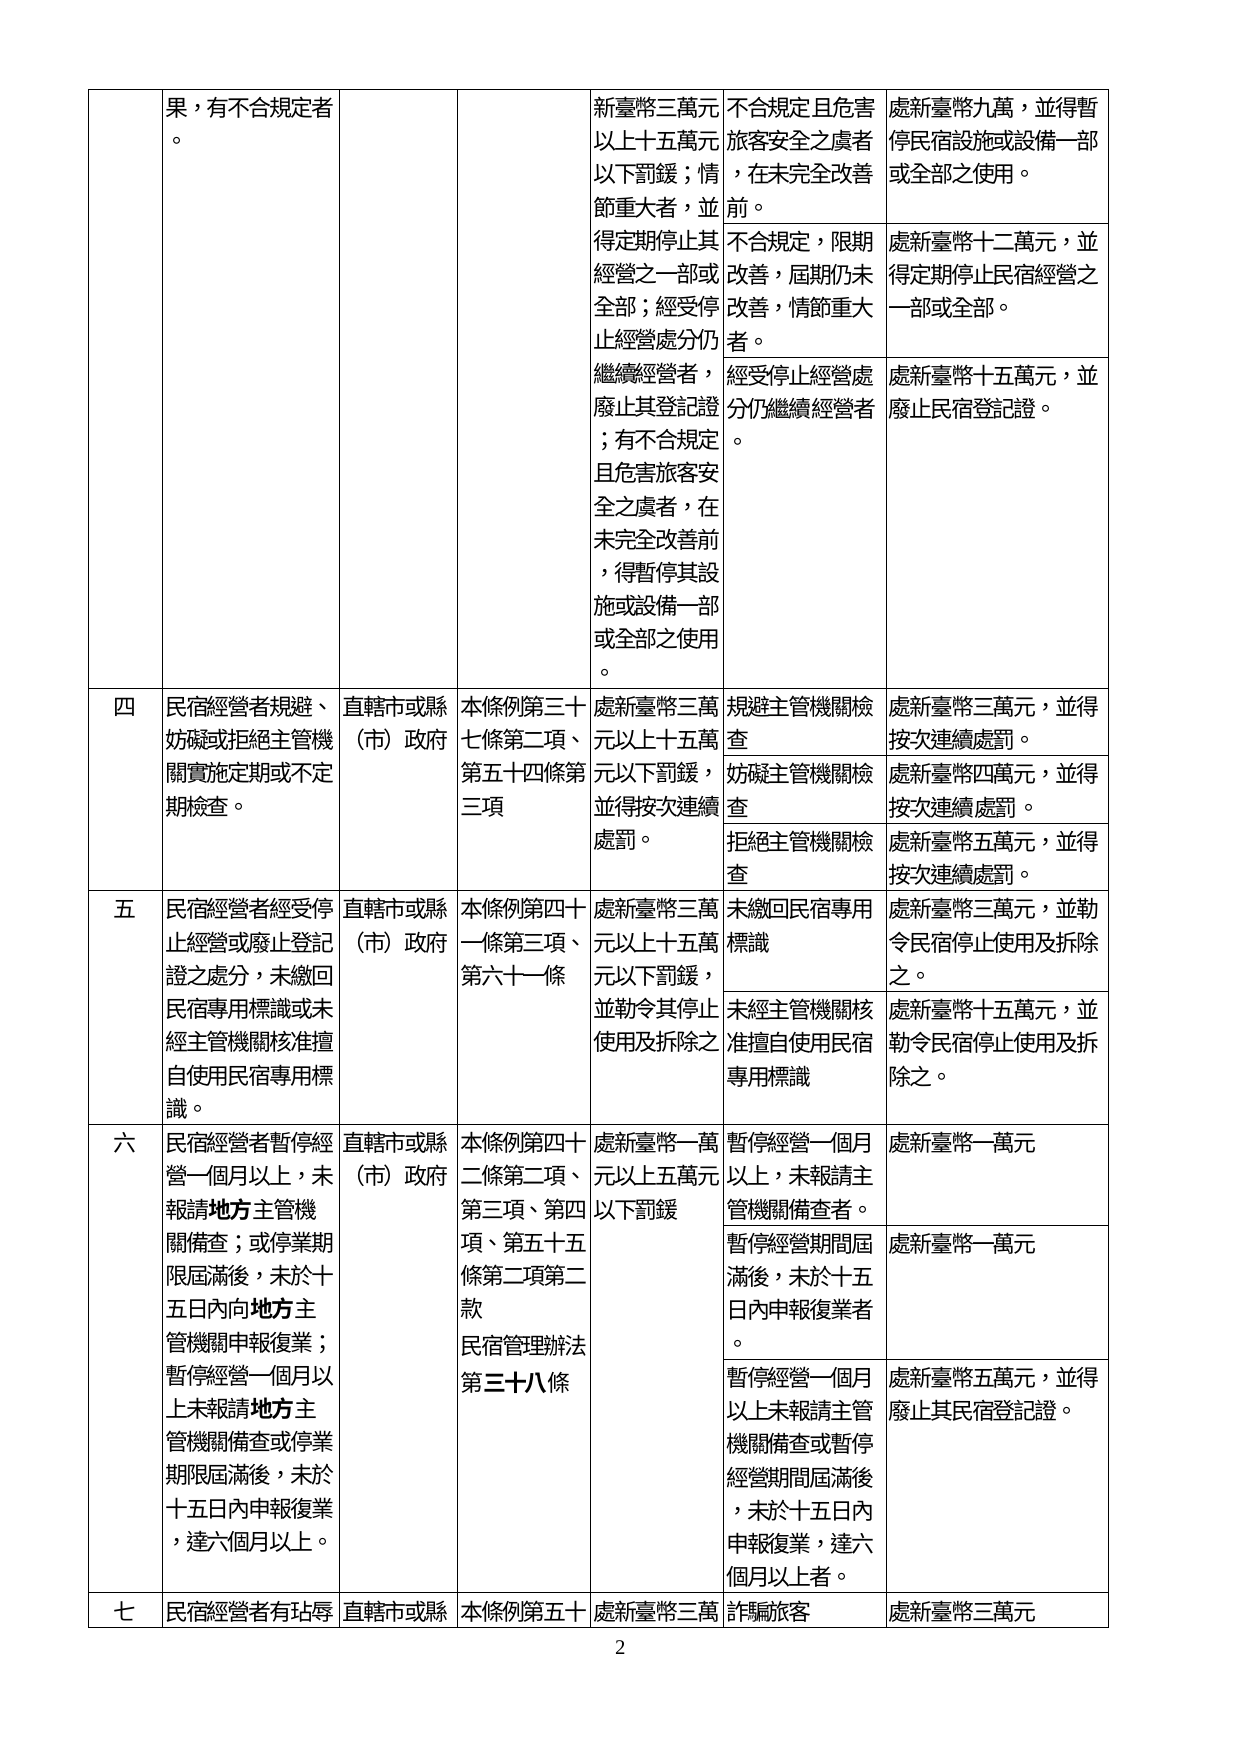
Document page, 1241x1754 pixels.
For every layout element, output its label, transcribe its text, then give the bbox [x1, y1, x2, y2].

table_cell 直轄市或縣（市）政府 [340, 1125, 457, 1592]
table_cell 處新臺幣三萬元以上十五萬元以下罰鍰，並得按次連續處罰。 [591, 689, 723, 890]
table_cell 不合規定且危害旅客安全之虞者，在未完全改善前。 [724, 90, 886, 223]
table_cell 詐騙旅客 [724, 1593, 886, 1627]
table_cell 民宿經營者規避、妨礙或拒絕主管機關實施定期或不定期檢查。 [163, 689, 339, 890]
table_cell 處新臺幣四萬元，並得按次連續處罰。 [887, 756, 1108, 823]
table_cell [89, 90, 162, 688]
table_cell 四 [89, 689, 162, 890]
table_cell 新臺幣三萬元以上十五萬元以下罰鍰；情節重大者，並得定期停止其經營之一部或全部；經受停止經營處分仍繼續經營者，廢止其登記證；有不合規定且危害旅客安全之虞者，在未完全改善前，得暫停其設施或設備一部或全部之使用。 [591, 90, 723, 688]
table_cell 處新臺幣十五萬元，並廢止民宿登記證。 [887, 358, 1108, 688]
table_cell 民宿經營者經受停止經營或廢止登記證之處分，未繳回民宿專用標識或未經主管機關核准擅自使用民宿專用標識。 [163, 891, 339, 1124]
table_cell 處新臺幣三萬 [591, 1593, 723, 1627]
table_cell 拒絕主管機關檢查 [724, 824, 886, 890]
table_cell 處新臺幣一萬元以上五萬元以下罰鍰 [591, 1125, 723, 1592]
table_cell 本條例第三十七條第二項、第五十四條第三項 [458, 689, 590, 890]
table_cell 處新臺幣三萬元以上十五萬元以下罰鍰，並勒令其停止使用及拆除之 [591, 891, 723, 1124]
table_cell 未繳回民宿專用標識 [724, 891, 886, 991]
table_cell 處新臺幣三萬元 [887, 1593, 1108, 1627]
table_cell 不合規定，限期改善，屆期仍未改善，情節重大者。 [724, 224, 886, 357]
table_cell 民宿經營者暫停經營一個月以上，未報請地方主管機關備查；或停業期限屆滿後，未於十五日內向地方主管機關申報復業；暫停經營一個月以上未報請地方主管機關備查或停業期限屆滿後，未於十五日內申報復業，達六個月以上。 [163, 1125, 339, 1592]
table_cell 直轄市或縣（市）政府 [340, 891, 457, 1124]
table_cell 處新臺幣一萬元 [887, 1226, 1108, 1359]
table_cell 處新臺幣十五萬元，並勒令民宿停止使用及拆除之。 [887, 992, 1108, 1124]
table_cell 規避主管機關檢查 [724, 689, 886, 755]
table_cell 直轄市或縣 [340, 1593, 457, 1627]
table_cell 處新臺幣一萬元 [887, 1125, 1108, 1225]
table_cell 暫停經營期間屆滿後，未於十五日內申報復業者。 [724, 1226, 886, 1359]
table_cell 經受停止經營處分仍繼續經營者。 [724, 358, 886, 688]
table_cell 六 [89, 1125, 162, 1592]
table_cell 暫停經營一個月以上未報請主管機關備查或暫停經營期間屆滿後，未於十五日內申報復業，達六個月以上者。 [724, 1360, 886, 1592]
table_cell 處新臺幣五萬元，並得按次連續處罰。 [887, 824, 1108, 890]
table_cell 本條例第五十 [458, 1593, 590, 1627]
table_cell 處新臺幣三萬元，並得按次連續處罰。 [887, 689, 1108, 755]
table_cell 民宿經營者有玷辱 [163, 1593, 339, 1627]
table_cell 本條例第四十二條第二項、第三項、第四項、第五十五條第二項第二款 民宿管理辦法第三十八條 [458, 1125, 590, 1592]
table_cell 處新臺幣十二萬元，並得定期停止民宿經營之一部或全部。 [887, 224, 1108, 357]
table_cell 處新臺幣九萬，並得暫停民宿設施或設備一部或全部之使用。 [887, 90, 1108, 223]
table_cell 未經主管機關核准擅自使用民宿專用標識 [724, 992, 886, 1124]
table_cell [340, 90, 457, 688]
table_cell 處新臺幣三萬元，並勒令民宿停止使用及拆除之。 [887, 891, 1108, 991]
table_cell 本條例第四十一條第三項、第六十一條 [458, 891, 590, 1124]
table_cell 五 [89, 891, 162, 1124]
table_cell 直轄市或縣（市）政府 [340, 689, 457, 890]
table_cell 處新臺幣五萬元，並得廢止其民宿登記證。 [887, 1360, 1108, 1592]
table_cell 暫停經營一個月以上，未報請主管機關備查者。 [724, 1125, 886, 1225]
table_cell [458, 90, 590, 688]
table_cell 果，有不合規定者。 [163, 90, 339, 688]
table_cell 七 [89, 1593, 162, 1627]
table_cell 妨礙主管機關檢查 [724, 756, 886, 823]
